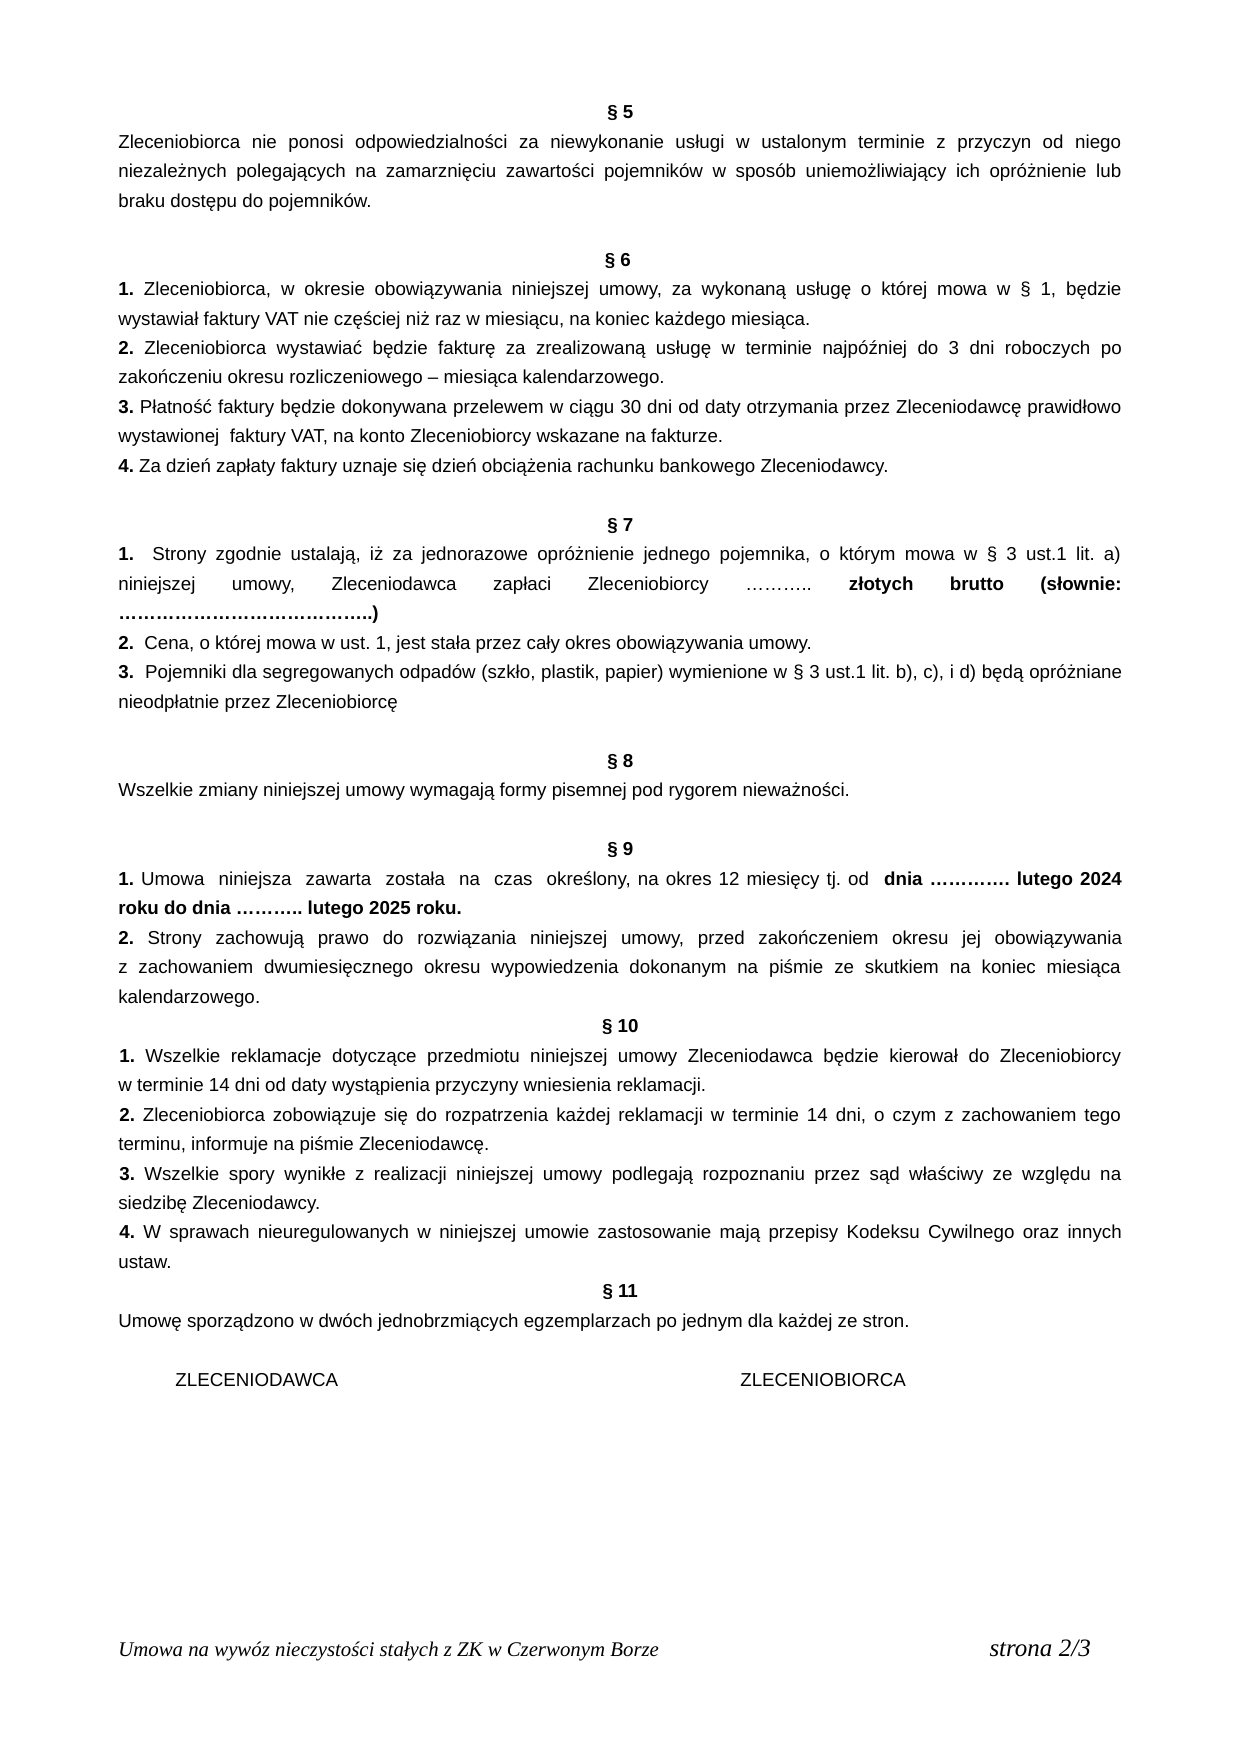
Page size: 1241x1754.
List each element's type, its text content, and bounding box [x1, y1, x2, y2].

text 2. Zleceniobiorca zobowiązuje się do rozpatrzenia każdej reklamacji w terminie 14 dni, o czym z zachowaniem tego terminu, informuje na piśmie Zleceniodawcę. [118, 1097, 1122, 1156]
text 3. Pojemniki dla segregowanych odpadów (szkło, plastik, papier) wymienione w § 3 ust.1 lit. b), c), i d) będą opróżniane nieodpłatnie przez Zleceniobiorcę [118, 655, 1122, 714]
text 2. Zleceniobiorca wystawiać będzie fakturę za zrealizowaną usługę w terminie najpóźniej do 3 dni roboczych po zakończeniu okresu rozliczeniowego – miesiąca kalendarzowego. [118, 331, 1122, 390]
text § 9 [118, 832, 1122, 862]
text 4. Za dzień zapłaty faktury uznaje się dzień obciążenia rachunku bankowego Zleceniodawcy. [118, 449, 1122, 478]
text 3. Płatność faktury będzie dokonywana przelewem w ciągu 30 dni od daty otrzymania przez Zleceniodawcę prawidłowo wystawionej faktury VAT, na konto Zleceniobiorcy wskazane na fakturze. [118, 390, 1122, 449]
text 2. Strony zachowują prawo do rozwiązania niniejszej umowy, przed zakończeniem okresu jej obowiązywania z zachowaniem dwumiesięcznego okresu wypowiedzenia dokonanym na piśmie ze skutkiem na koniec miesiąca kalendarzowego. [118, 921, 1122, 1009]
text § 10 [118, 1009, 1122, 1038]
text § 5 [118, 95, 1122, 124]
text 4. W sprawach nieuregulowanych w niniejszej umowie zastosowanie mają przepisy Kodeksu Cywilnego oraz innych ustaw. [118, 1215, 1122, 1274]
text § 8 [118, 744, 1122, 773]
text 1. Umowa niniejsza zawarta została na czas określony, na okres 12 miesięcy tj. od dnia …………. lutego 2024 roku do dnia ……….. lutego 2025 roku. [118, 862, 1122, 921]
text 1. Wszelkie reklamacje dotyczące przedmiotu niniejszej umowy Zleceniodawca będzie kierował do Zleceniobiorcy w terminie 14 dni od daty wystąpienia przyczyny wniesienia reklamacji. [118, 1038, 1122, 1097]
text Zleceniobiorca nie ponosi odpowiedzialności za niewykonanie usługi w ustalonym terminie z przyczyn od niego niezależnych polegających na zamarznięciu zawartości pojemników w sposób uniemożliwiający ich opróżnienie lub braku dostępu do pojemników. [118, 124, 1122, 213]
text § 6 [118, 242, 1122, 272]
text 1. Strony zgodnie ustalają, iż za jednorazowe opróżnienie jednego pojemnika, o którym mowa w § 3 ust.1 lit. a) niniejszej umowy, Zleceniodawca zapłaci Zleceniobiorcy ……….. złotych brutto (słownie: …………………………………..) [118, 537, 1122, 626]
text 2. Cena, o której mowa w ust. 1, jest stała przez cały okres obowiązywania umowy. [118, 626, 1122, 655]
text Wszelkie zmiany niniejszej umowy wymagają formy pisemnej pod rygorem nieważności. [118, 773, 1122, 803]
text Umowę sporządzono w dwóch jednobrzmiących egzemplarzach po jednym dla każdej ze stron. [118, 1304, 1122, 1333]
text 1. Zleceniobiorca, w okresie obowiązywania niniejszej umowy, za wykonaną usługę o której mowa w § 1, będzie wystawiał faktury VAT nie częściej niż raz w miesiącu, na koniec każdego miesiąca. [118, 272, 1122, 331]
text 3. Wszelkie spory wynikłe z realizacji niniejszej umowy podlegają rozpoznaniu przez sąd właściwy ze względu na siedzibę Zleceniodawcy. [118, 1156, 1122, 1215]
text § 11 [118, 1274, 1122, 1304]
subtitle ZLECENIODAWCA ZLECENIOBIORCA [118, 1363, 1122, 1392]
text § 7 [118, 508, 1122, 537]
